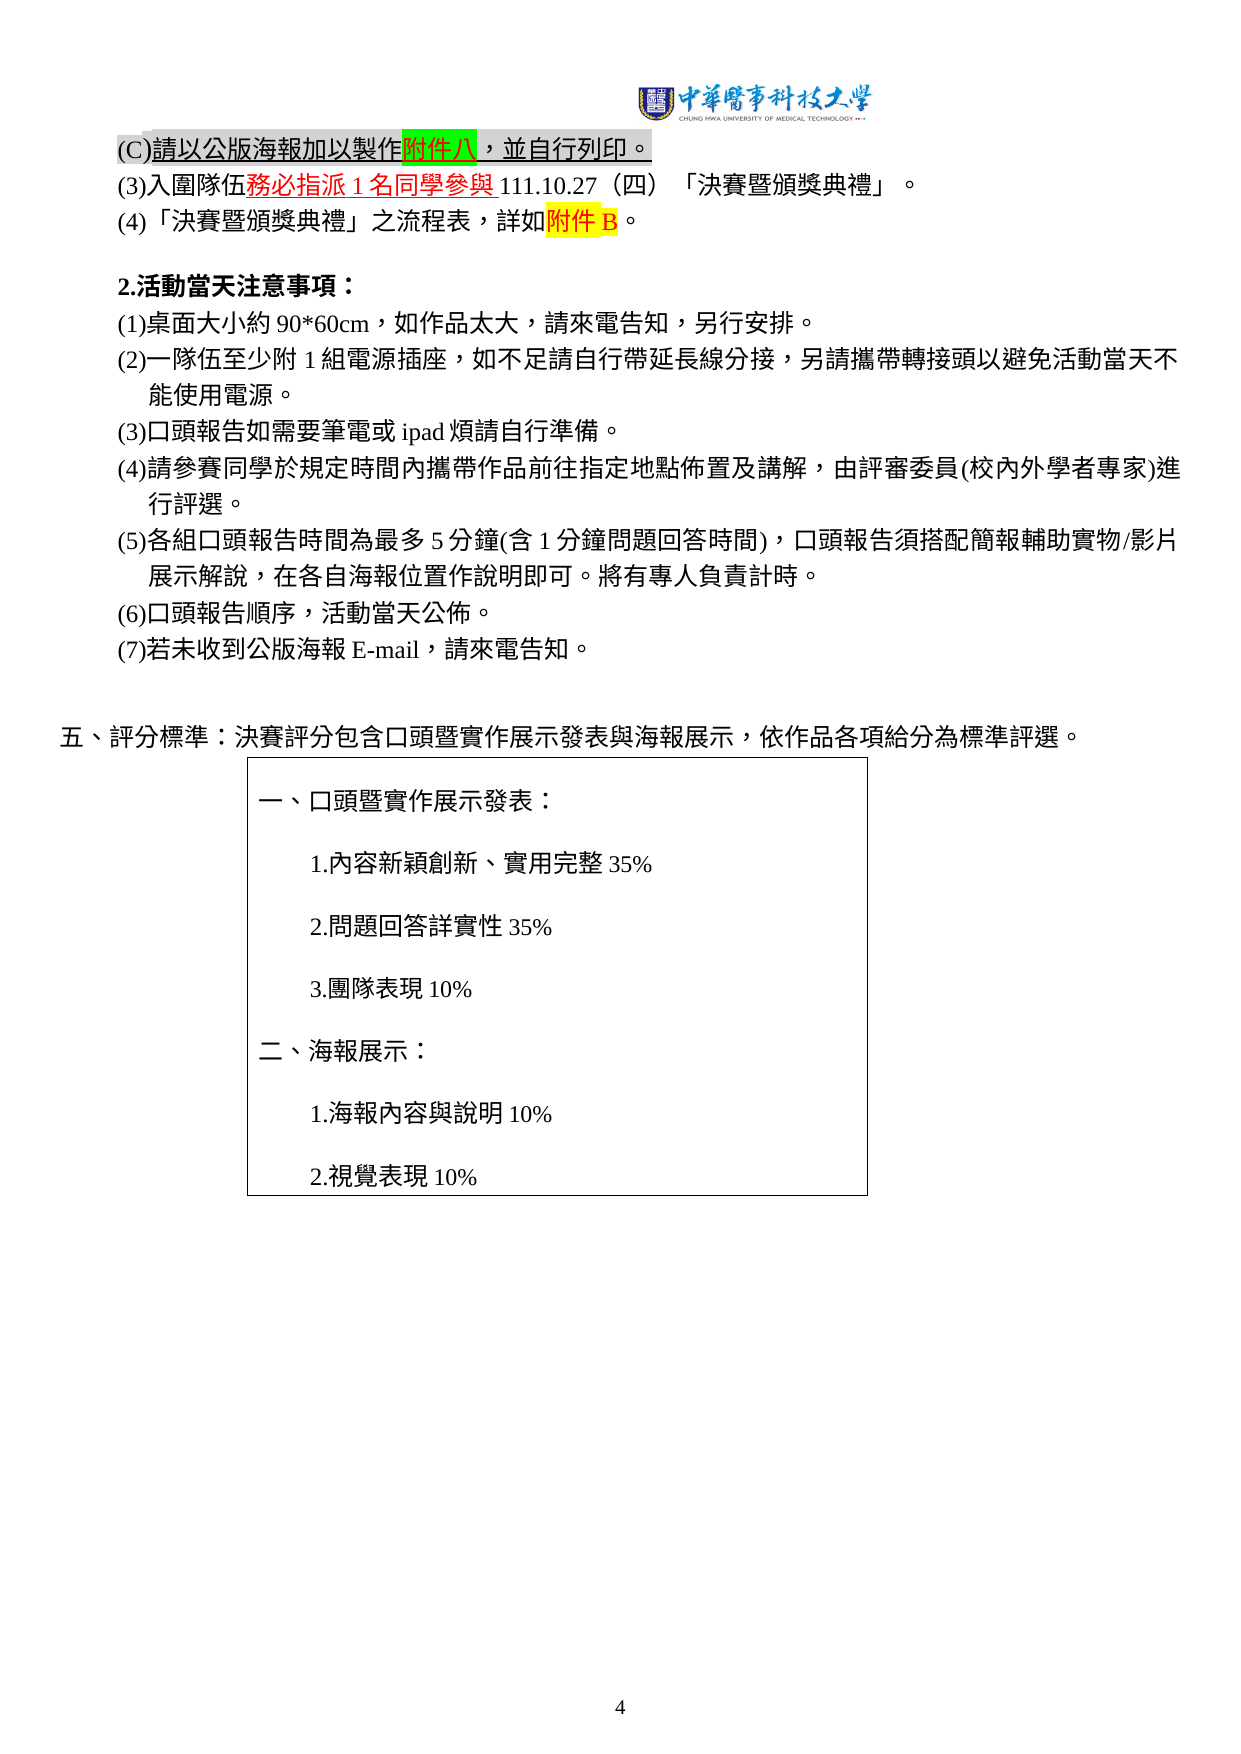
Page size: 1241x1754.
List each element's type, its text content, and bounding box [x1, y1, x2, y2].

text 2.活動當天注意事項： [117, 267, 1181, 303]
text (4)「決賽暨頒獎典禮」之流程表，詳如附件B。 [117, 202, 1181, 238]
text (4)請參賽同學於規定時間內攜帶作品前往指定地點佈置及講解，由評審委員(校內外學者專家)進行評選。 [117, 448, 1181, 521]
text (6)口頭報告順序，活動當天公佈。 [117, 593, 1181, 629]
text (2)一隊伍至少附1組電源插座，如不足請自行帶延長線分接，另請攜帶轉接頭以避免活動當天不能使用電源。 [117, 339, 1181, 412]
text (3)口頭報告如需要筆電或ipad煩請自行準備。 [117, 412, 1181, 448]
table_header 一、口頭暨實作展示發表： 1.內容新穎創新、實用完整35% 2.問題回答詳實性35% 3.團隊表現10% 二、海報展示： 1.海報內容與說明10% 2.視覺表現10% [248, 758, 867, 1195]
text (C)請以公版海報加以製作附件八，並自行列印。 [117, 129, 1181, 166]
text 五、評分標準：決賽評分包含口頭暨實作展示發表與海報展示，依作品各項給分為標準評選。 [59, 694, 1181, 757]
text (5)各組口頭報告時間為最多5分鐘(含1分鐘問題回答時間)，口頭報告須搭配簡報輔助實物/影片展示解說，在各自海報位置作說明即可。將有專人負責計時。 [117, 521, 1181, 593]
text (7)若未收到公版海報E-mail，請來電告知。 [117, 629, 1181, 666]
text (1)桌面大小約90*60cm，如作品太大，請來電告知，另行安排。 [117, 303, 1181, 339]
text (3)入圍隊伍務必指派1名同學參與111.10.27（四）「決賽暨頒獎典禮」。 [117, 166, 1181, 202]
